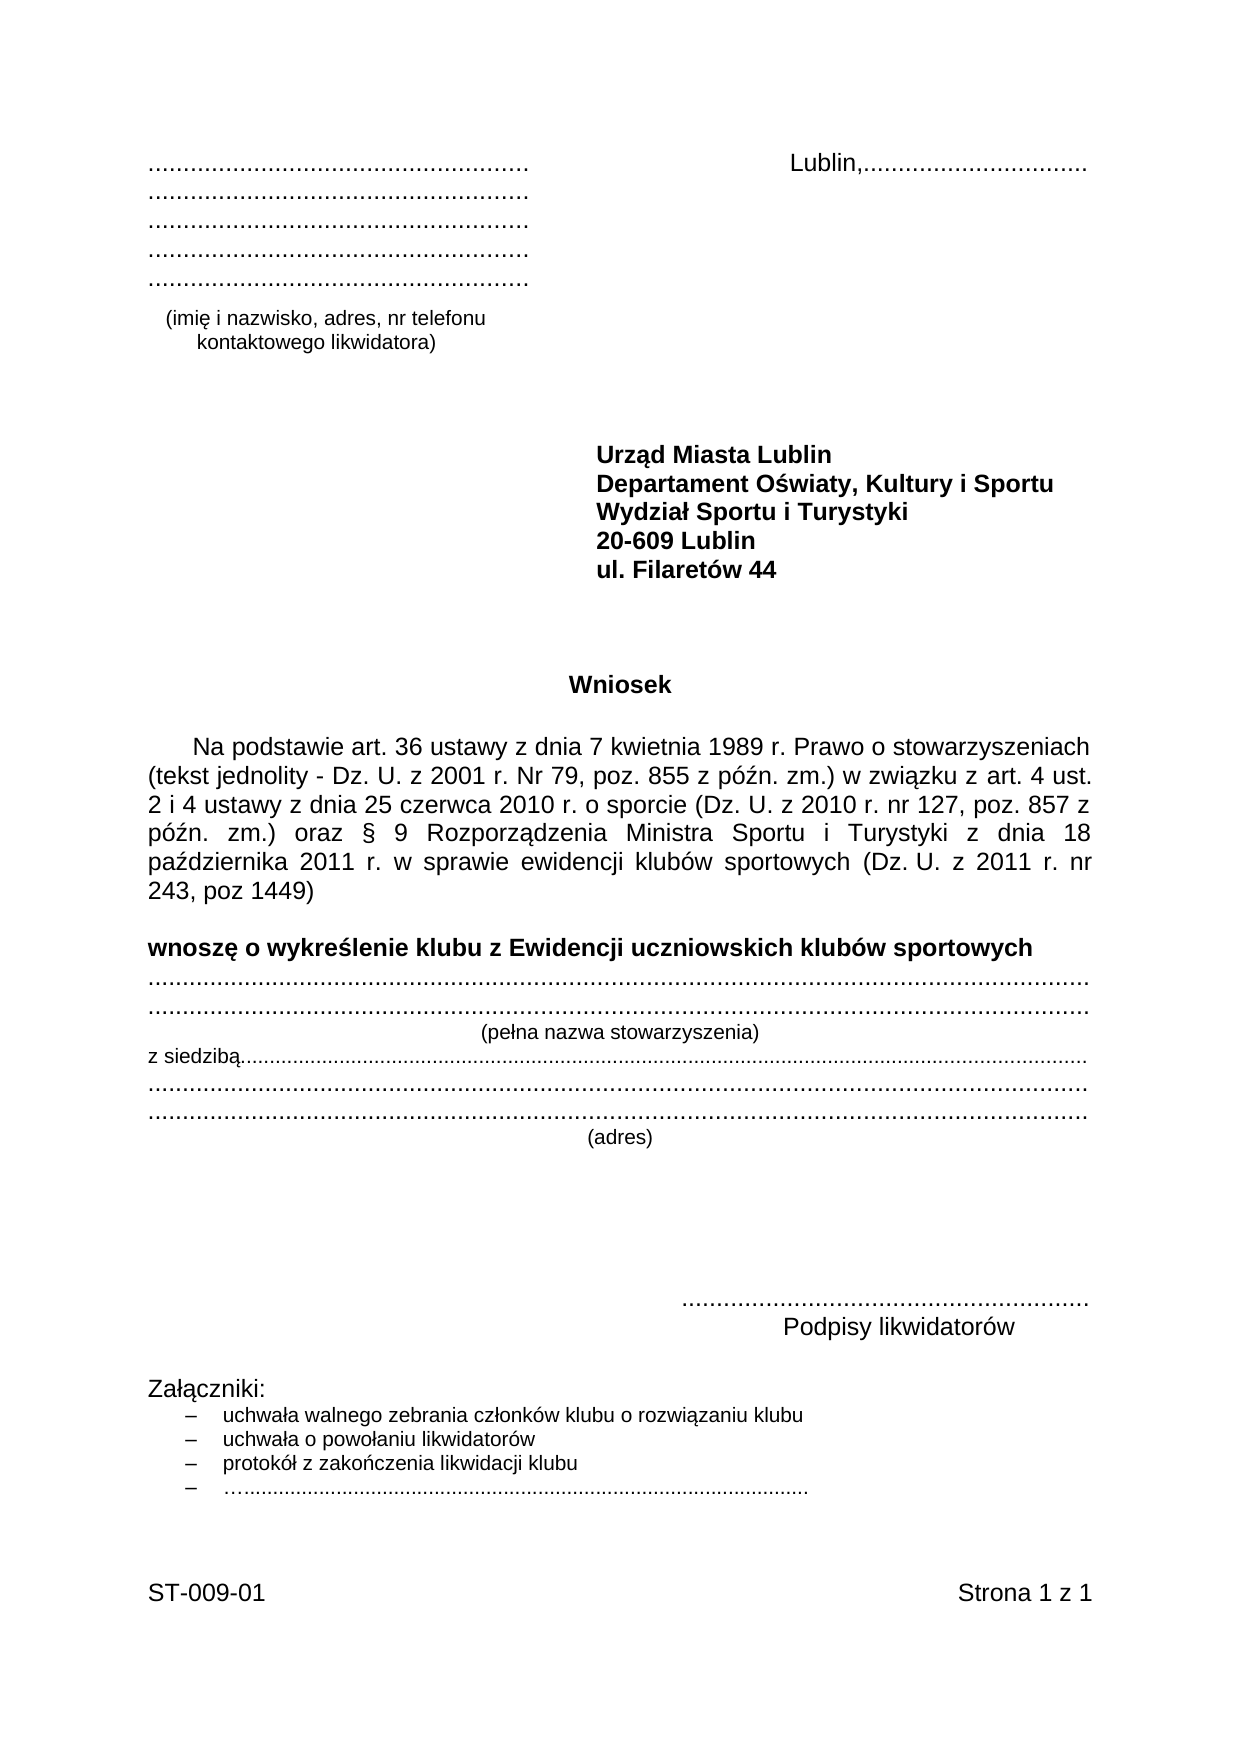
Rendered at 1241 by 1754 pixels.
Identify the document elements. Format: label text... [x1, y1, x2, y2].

text Na podstawie art. 36 ustawy z dnia 7 kwietnia 1989 r. Prawo o stowarzyszeniach (tekst jednolity - Dz. U. z 2001 r. Nr 79, poz. 855 z późn. zm.) w związku z art. 4 ust. 2 i 4 ustawy z dnia 25 czerwca 2010 r. o sporcie (Dz. U. z 2010 r. nr 127, poz. 857 z późn. zm.) oraz § 9 Rozporządzenia Ministra Sportu i Turystyki z dnia 18 października 2011 r. w sprawie ewidencji klubów sportowych (Dz. U. z 2011 r. nr 243, poz 1449) [148, 732, 1092, 905]
text 20-609 Lublin [596, 526, 1092, 555]
text (imię i nazwisko, adres, nr telefonu [165, 306, 1092, 330]
text Wniosek [148, 670, 1092, 699]
text (adres) [148, 1125, 1092, 1149]
text wnoszę o wykreślenie klubu z Ewidencji uczniowskich klubów sportowych [148, 933, 1092, 962]
text z siedzibą [148, 1044, 1092, 1068]
list uchwała o powołaniu likwidatorów [185, 1427, 1092, 1451]
text (pełna nazwa stowarzyszenia) [148, 1020, 1092, 1044]
text Departament Oświaty, Kultury i Sportu [596, 469, 1092, 497]
list ….................................................................................................. [185, 1475, 1092, 1499]
text kontaktowego likwidatora) [197, 330, 1092, 354]
text Wydział Sportu i Turystyki [596, 497, 1092, 526]
text Lublin, [148, 148, 1092, 176]
text Urząd Miasta Lublin [596, 440, 1092, 469]
list protokół z zakończenia likwidacji klubu [185, 1451, 1092, 1475]
text Załączniki: [148, 1374, 1092, 1403]
list uchwała walnego zebrania członków klubu o rozwiązaniu klubu [185, 1403, 1092, 1427]
text Podpisy likwidatorów [705, 1312, 1092, 1341]
text ul. Filaretów 44 [596, 555, 1092, 584]
